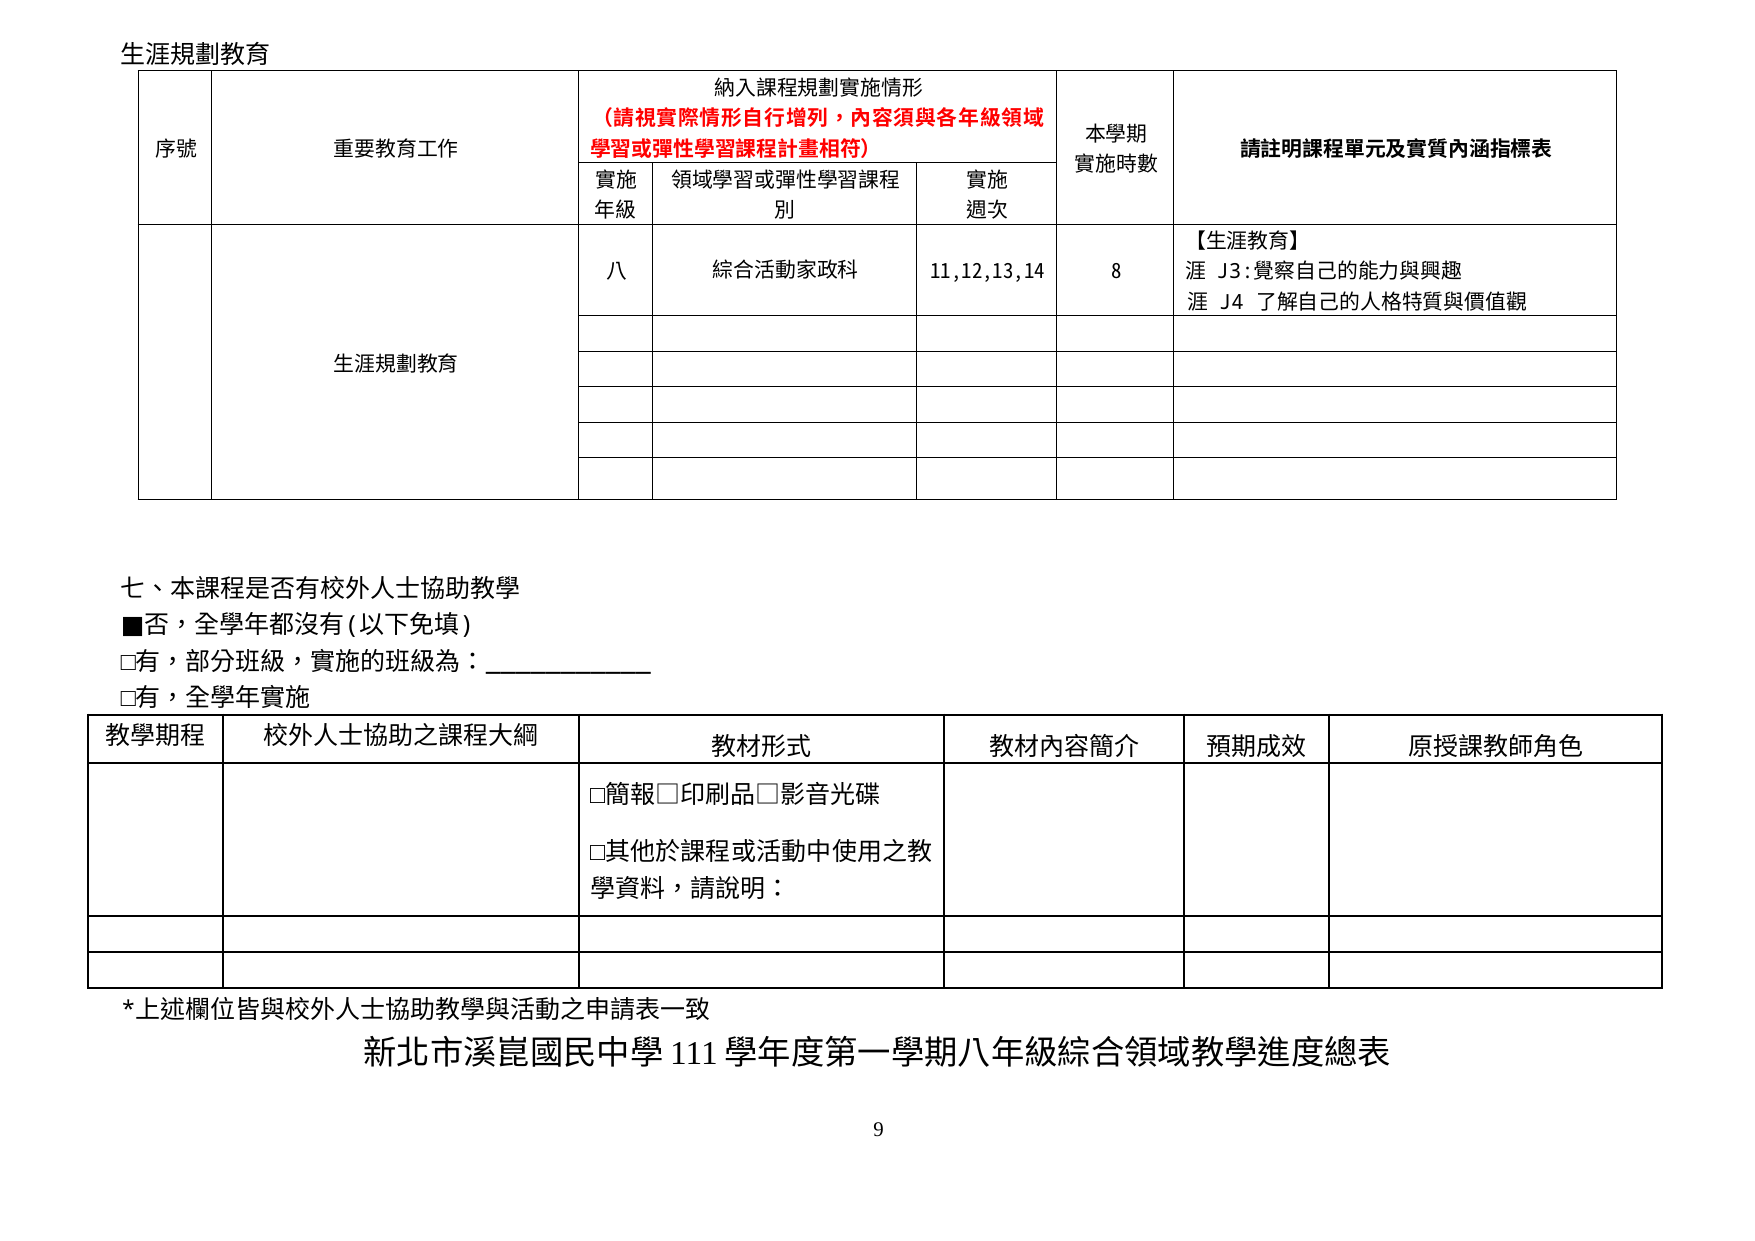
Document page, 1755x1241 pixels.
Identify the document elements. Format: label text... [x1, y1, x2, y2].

table_cell [917, 458, 1056, 499]
table_cell [945, 953, 1183, 987]
table_cell [224, 917, 578, 951]
text □有，全學年實施 [118, 677, 1636, 713]
table_cell [1174, 387, 1616, 422]
table_cell [89, 953, 222, 987]
table_cell [945, 917, 1183, 951]
table_cell [917, 387, 1056, 422]
table_cell [917, 352, 1056, 386]
table_cell [579, 316, 652, 351]
table_cell [1185, 917, 1328, 951]
text □有，部分班級，實施的班級為：___________ [118, 641, 1636, 677]
table_cell [1057, 352, 1173, 386]
table_cell [917, 316, 1056, 351]
table_cell [580, 953, 943, 987]
table_cell [1330, 953, 1661, 987]
text ■否，全學年都沒有(以下免填) [118, 605, 1636, 641]
text 七、本課程是否有校外人士協助教學 [118, 568, 1636, 605]
table_cell [1174, 316, 1616, 351]
table_cell [653, 316, 916, 351]
table_header 重要教育工作 [212, 71, 578, 223]
table_cell 綜合活動家政科 [653, 225, 916, 315]
table_cell [653, 458, 916, 499]
table_cell [1185, 953, 1328, 987]
table_cell [1057, 387, 1173, 422]
table_header 納入課程規劃實施情形 （請視實際情形自行增列，內容須與各年級領域學習或彈性學習課程計畫相符） [579, 71, 1056, 162]
table_cell [89, 917, 222, 951]
table_cell 8 [1057, 225, 1173, 315]
table_cell [917, 423, 1056, 457]
table_cell [139, 225, 211, 499]
table_cell [653, 352, 916, 386]
text 生涯規劃教育 [118, 34, 1636, 70]
table_cell [1174, 352, 1616, 386]
table_cell 11,12,13,14 [917, 225, 1056, 315]
table_cell [945, 764, 1183, 915]
table_cell [579, 387, 652, 422]
table_cell [1174, 458, 1616, 499]
table_cell □簡報□印刷品□影音光碟 □其他於課程或活動中使用之教學資料，請說明： [580, 764, 943, 915]
table_header 序號 [139, 71, 211, 223]
table_cell [579, 458, 652, 499]
table_cell [653, 423, 916, 457]
table_header 教學期程 [89, 716, 222, 762]
table_cell [653, 387, 916, 422]
table_header 本學期 實施時數 [1057, 71, 1173, 223]
table_cell 實施 週次 [917, 163, 1056, 223]
table_cell [1174, 423, 1616, 457]
table_cell [579, 352, 652, 386]
table_cell 生涯規劃教育 [212, 225, 578, 499]
table_cell 八 [579, 225, 652, 315]
table_header 請註明課程單元及實質內涵指標表 [1174, 71, 1616, 223]
table_header 原授課教師角色 [1330, 716, 1661, 762]
table_cell [1057, 316, 1173, 351]
text 新北市溪崑國民中學111學年度第一學期八年級綜合領域教學進度總表 [118, 1025, 1636, 1074]
table_cell [580, 917, 943, 951]
table_cell [1057, 423, 1173, 457]
table_cell [1330, 764, 1661, 915]
text *上述欄位皆與校外人士協助教學與活動之申請表一致 [118, 989, 1636, 1025]
table_header 教材內容簡介 [945, 716, 1183, 762]
table_cell [89, 764, 222, 915]
table_cell [1185, 764, 1328, 915]
table_header 校外人士協助之課程大綱 [224, 716, 578, 762]
table_cell 領域學習或彈性學習課程別 [653, 163, 916, 223]
table_cell [224, 953, 578, 987]
table_header 教材形式 [580, 716, 943, 762]
table_cell [1330, 917, 1661, 951]
table_cell [1057, 458, 1173, 499]
table_cell 實施年級 [579, 163, 652, 223]
table_cell [224, 764, 578, 915]
table_header 預期成效 [1185, 716, 1328, 762]
table_cell [579, 423, 652, 457]
table_cell 【生涯教育】 涯 J3:覺察自己的能力與興趣 涯 J4 了解自己的人格特質與價值觀 [1174, 225, 1616, 315]
